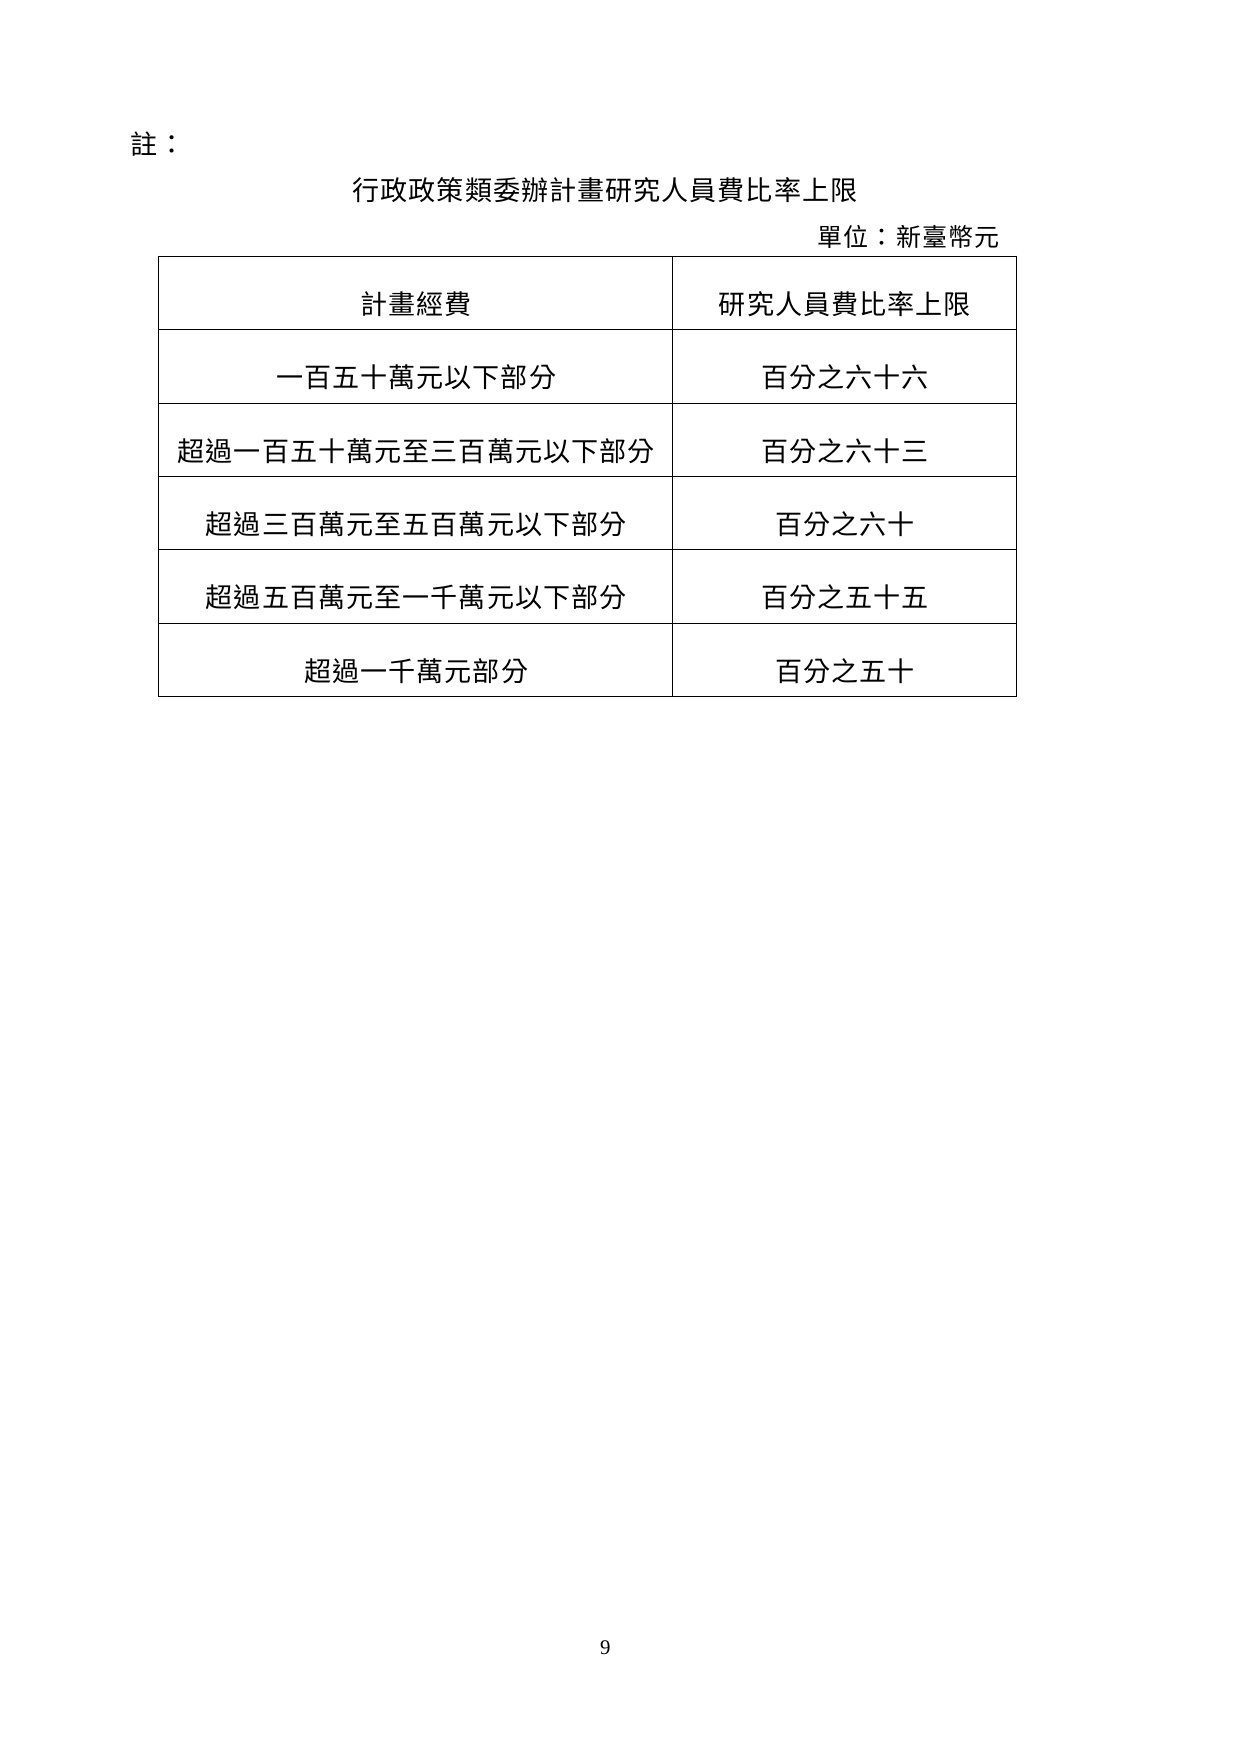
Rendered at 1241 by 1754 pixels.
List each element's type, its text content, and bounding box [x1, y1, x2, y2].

table_cell 百分之六十 [673, 477, 1016, 549]
text 註： [130, 118, 1080, 164]
table_cell 超過三百萬元至五百萬元以下部分 [159, 477, 672, 549]
table_header 研究人員費比率上限 [673, 257, 1016, 329]
table_cell 百分之六十六 [673, 330, 1016, 402]
table_header 計畫經費 [159, 257, 672, 329]
table_cell 超過一百五十萬元至三百萬元以下部分 [159, 404, 672, 476]
text 單位：新臺幣元 [130, 210, 999, 256]
table_cell 百分之五十 [673, 624, 1016, 696]
table_cell 超過五百萬元至一千萬元以下部分 [159, 550, 672, 623]
table_cell 一百五十萬元以下部分 [159, 330, 672, 402]
text 行政政策類委辦計畫研究人員費比率上限 [130, 164, 1080, 210]
table_cell 百分之六十三 [673, 404, 1016, 476]
table_cell 百分之五十五 [673, 550, 1016, 623]
table_cell 超過一千萬元部分 [159, 624, 672, 696]
